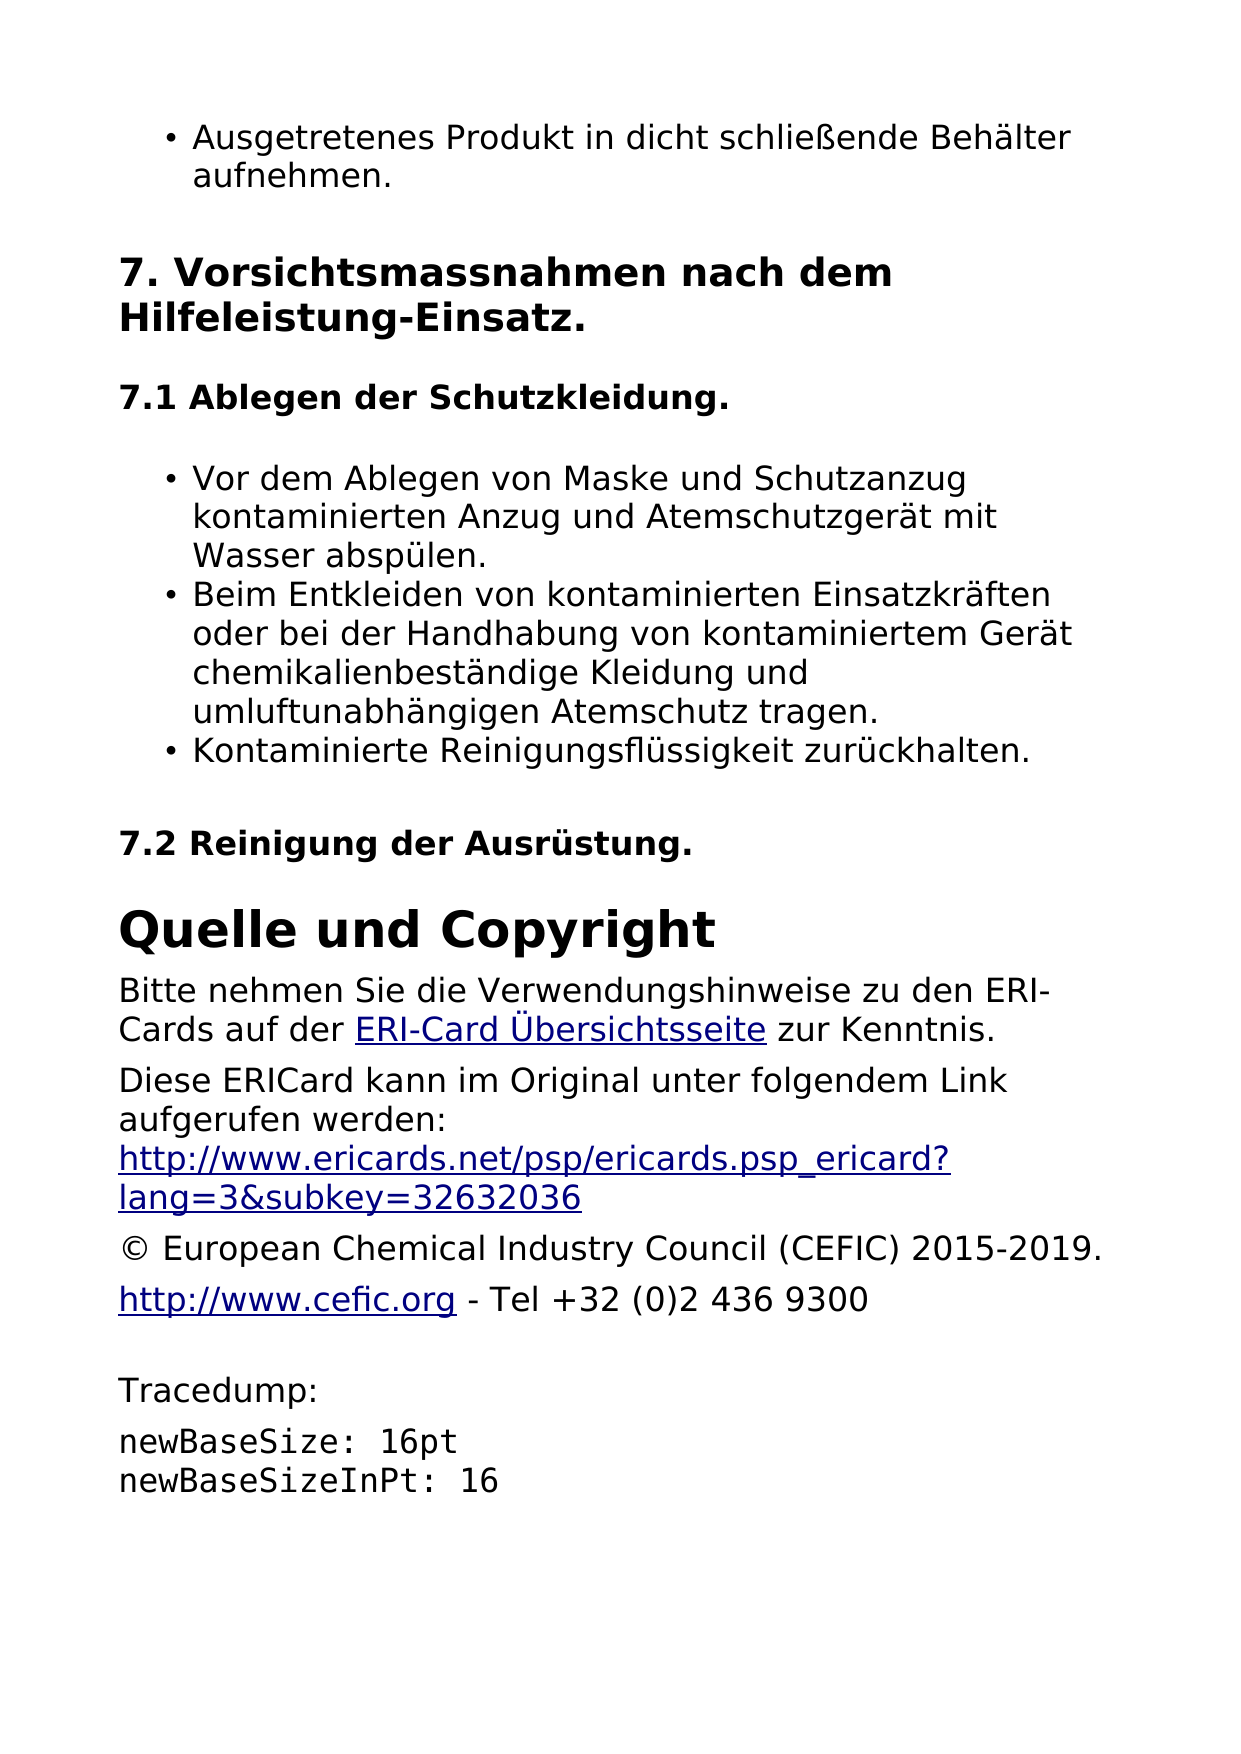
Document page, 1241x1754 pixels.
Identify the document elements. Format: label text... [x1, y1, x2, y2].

list Kontaminierte Reinigungsflüssigkeit zurückhalten. [177, 731, 1122, 770]
text Tracedump: [118, 1332, 1122, 1410]
list Beim Entkleiden von kontaminierten Einsatzkräften oder bei der Handhabung von kontaminiertem Gerät chemikalienbeständige Kleidung und umluftunabhängigen Atemschutz tragen. [177, 576, 1122, 731]
list Vor dem Ablegen von Maske und Schutzanzug kontaminierten Anzug und Atemschutzgerät mit Wasser abspülen. [177, 459, 1122, 576]
subtitle 7.2 Reinigung der Ausrüstung. [118, 824, 1122, 863]
subtitle 7.1 Ablegen der Schutzkleidung. [118, 378, 1122, 417]
text Diese ERICard kann im Original unter folgendem Link aufgerufen werden: http://www.ericards.net/psp/ericards.psp_ericard?lang=3&subkey=32632036 [118, 1062, 1122, 1217]
text © European Chemical Industry Council (CEFIC) 2015-2019. [118, 1229, 1122, 1268]
text Bitte nehmen Sie die Verwendungshinweise zu den ERI-Cards auf der ERI-Card Übersichtsseite zur Kenntnis. [118, 971, 1122, 1049]
text http://www.cefic.org - Tel +32 (0)2 436 9300 [118, 1281, 1122, 1320]
subtitle Quelle und Copyright [118, 901, 1122, 959]
subtitle 7. Vorsichtsmassnahmen nach dem Hilfeleistung-Einsatz. [118, 250, 1122, 341]
text newBaseSize: 16pt newBaseSizeInPt: 16 [118, 1422, 1122, 1500]
list Ausgetretenes Produkt in dicht schließende Behälter aufnehmen. [177, 118, 1122, 196]
